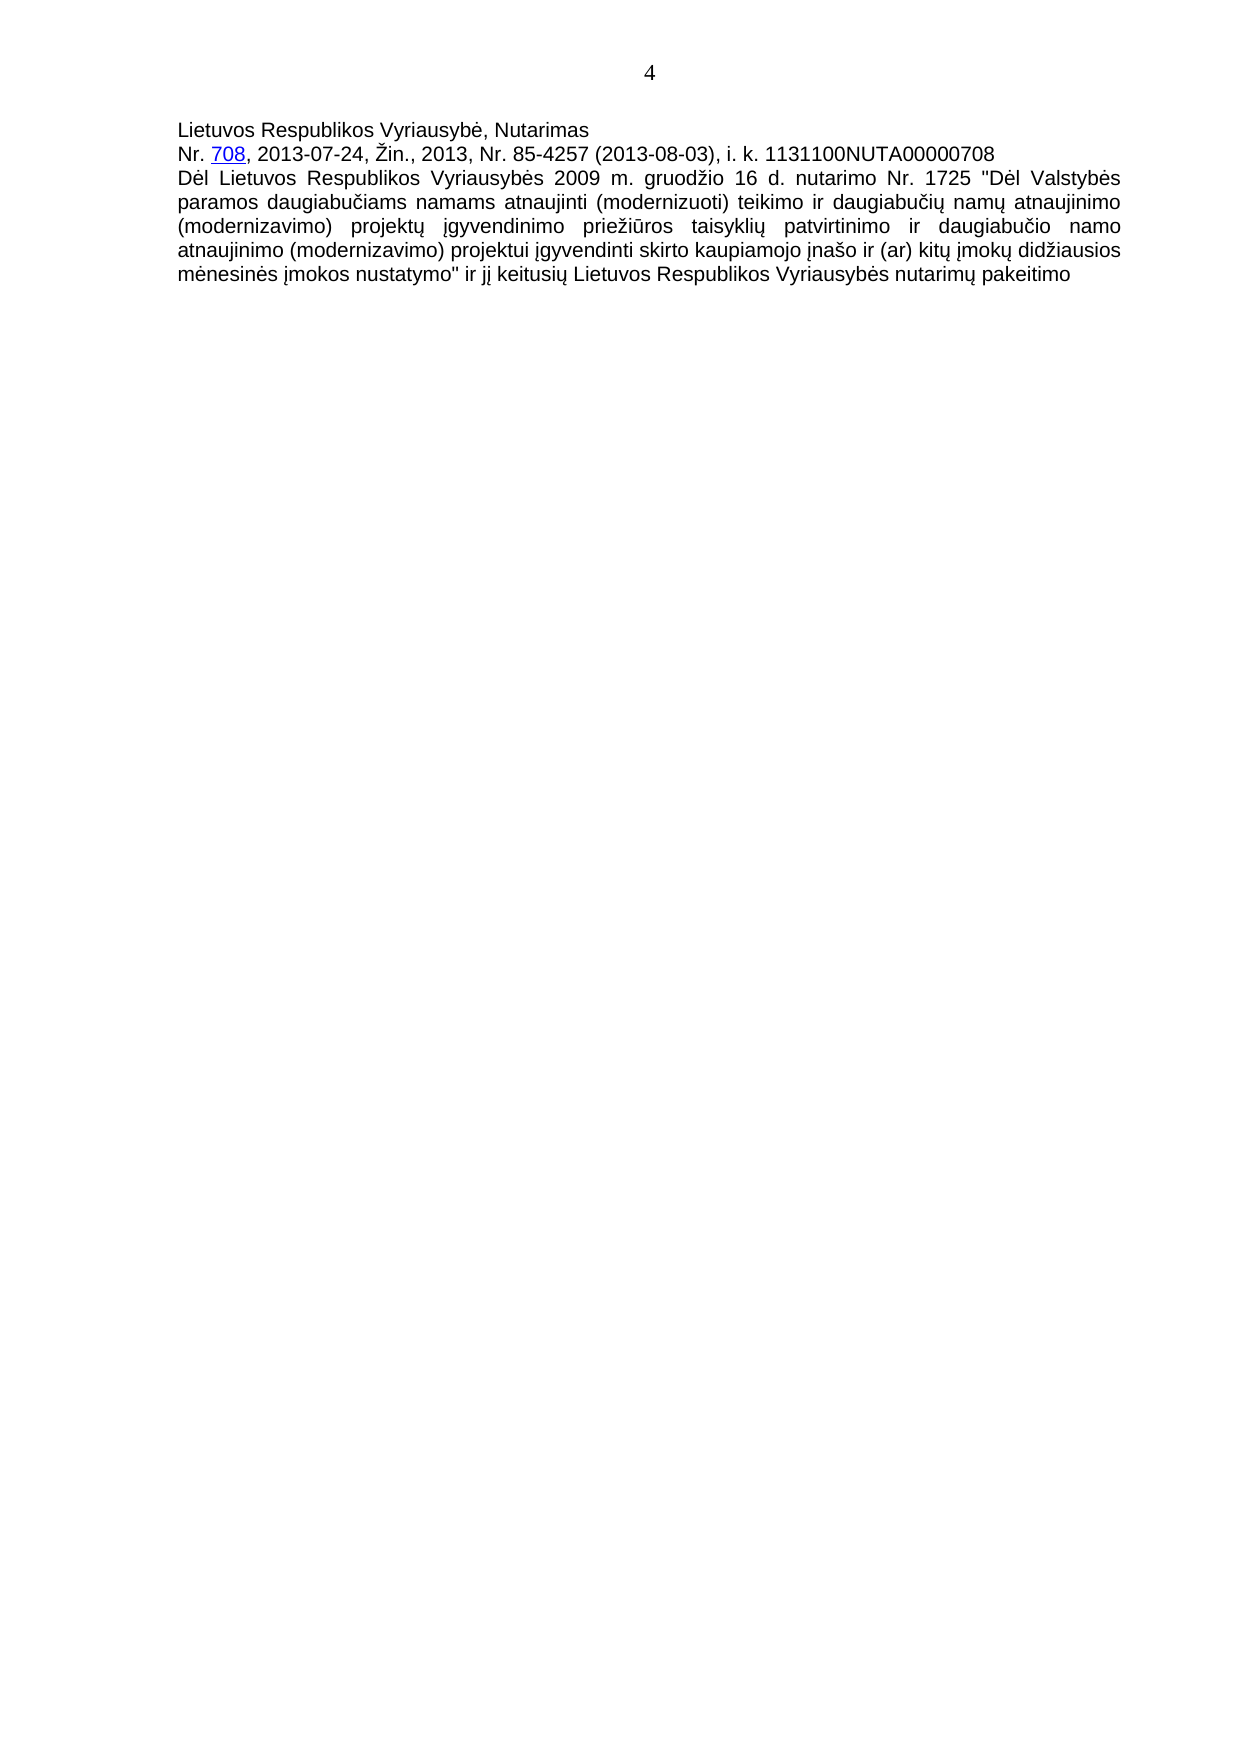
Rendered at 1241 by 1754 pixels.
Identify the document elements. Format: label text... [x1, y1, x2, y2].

text Nr. 708, 2013-07-24, Žin., 2013, Nr. 85-4257 (2013-08-03), i. k. 1131100NUTA00000708 [177, 142, 1122, 166]
text Lietuvos Respublikos Vyriausybė, Nutarimas [177, 118, 1122, 142]
text Dėl Lietuvos Respublikos Vyriausybės 2009 m. gruodžio 16 d. nutarimo Nr. 1725 "Dėl Valstybės paramos daugiabučiams namams atnaujinti (modernizuoti) teikimo ir daugiabučių namų atnaujinimo (modernizavimo) projektų įgyvendinimo priežiūros taisyklių patvirtinimo ir daugiabučio namo atnaujinimo (modernizavimo) projektui įgyvendinti skirto kaupiamojo įnašo ir (ar) kitų įmokų didžiausios mėnesinės įmokos nustatymo" ir jį keitusių Lietuvos Respublikos Vyriausybės nutarimų pakeitimo [177, 166, 1122, 286]
